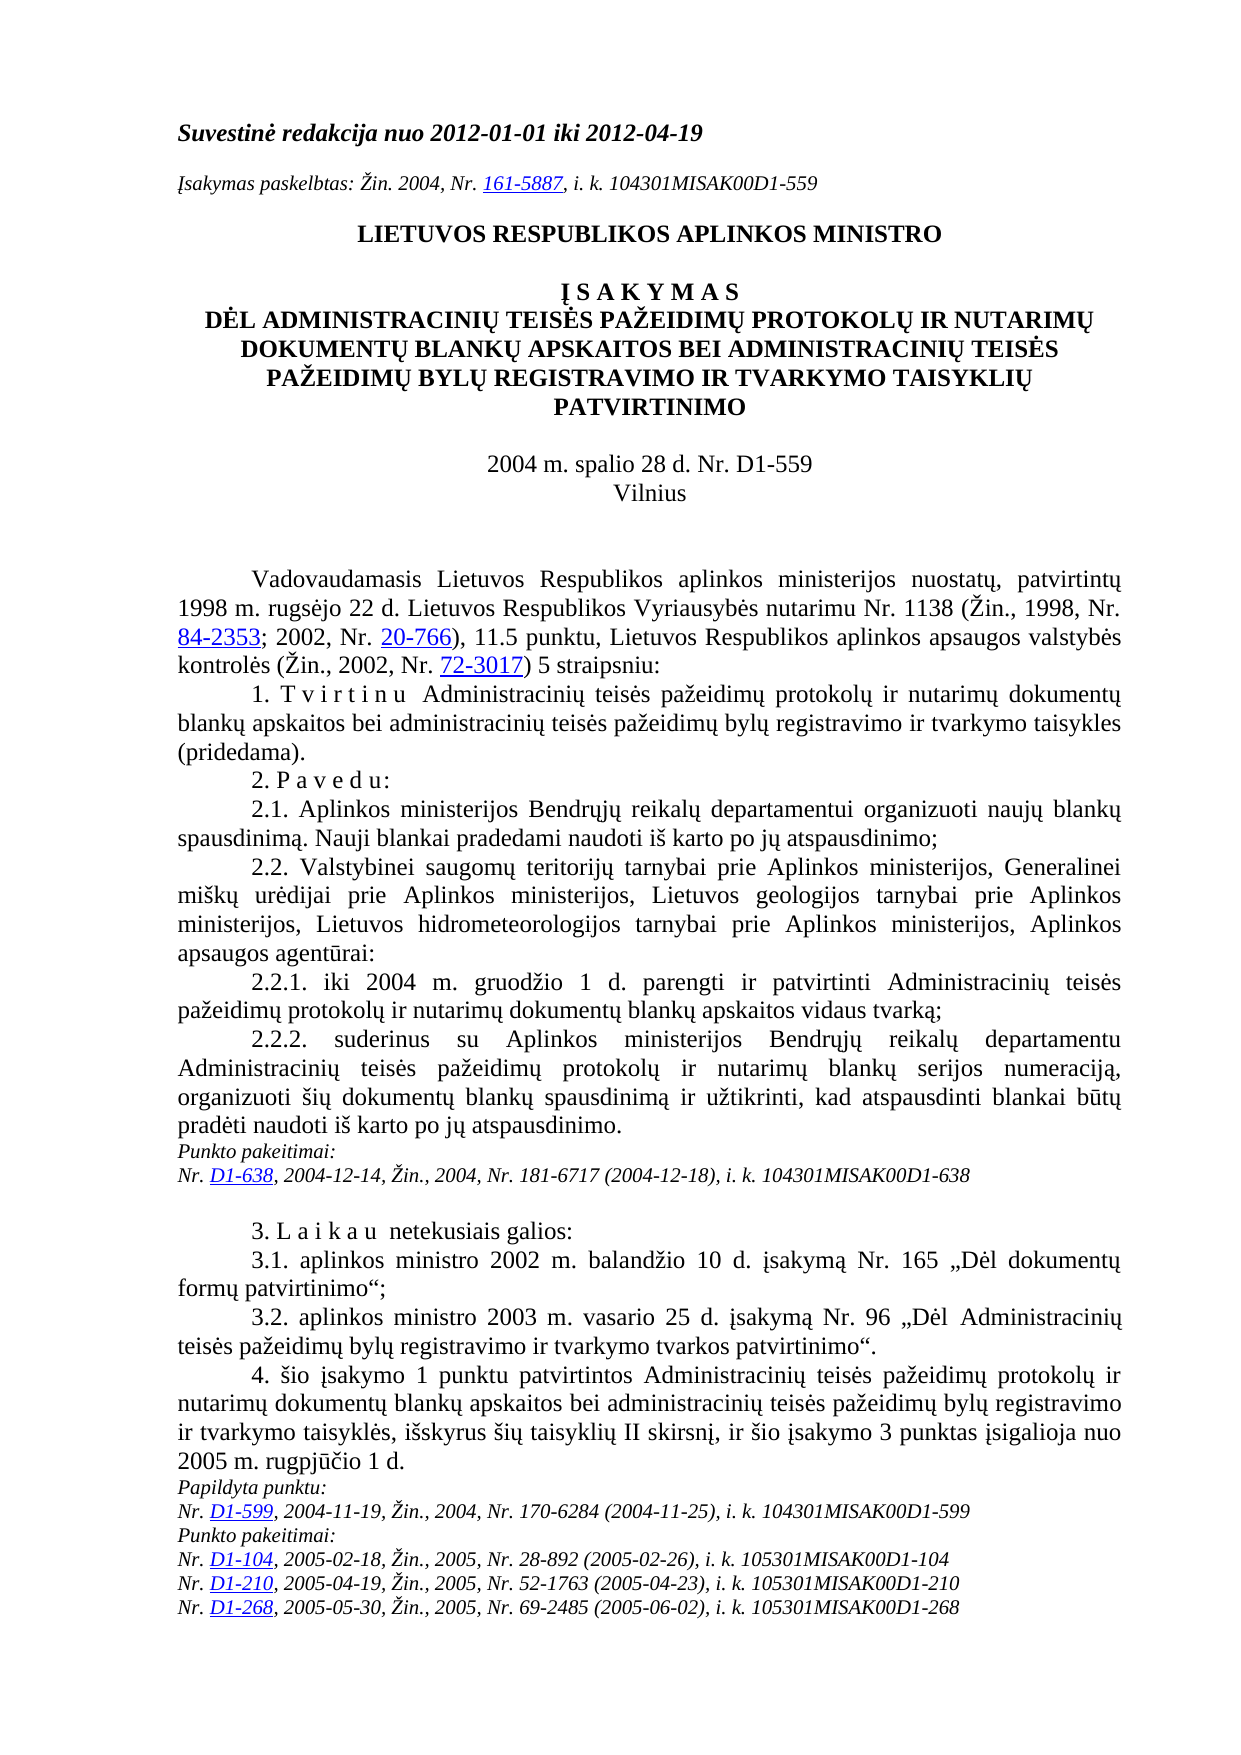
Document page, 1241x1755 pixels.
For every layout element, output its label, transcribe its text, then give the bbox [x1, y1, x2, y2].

text Įsakymas paskelbtas: Žin. 2004, Nr. 161-5887, i. k. 104301MISAK00D1-559 [177, 171, 1122, 195]
text Nr. D1-104, 2005-02-18, Žin., 2005, Nr. 28-892 (2005-02-26), i. k. 105301MISAK00D1-104 [177, 1547, 1122, 1571]
text 3.2. aplinkos ministro 2003 m. vasario 25 d. įsakymą Nr. 96 „Dėl administracinių teisės pažeidimų bylų registravimo ir tvarkymo tvarkos patvirtinimo“. [177, 1302, 1122, 1360]
text Vadovaudamasis Lietuvos Respublikos aplinkos ministerijos nuostatų, patvirtintų 1998 m. rugsėjo 22 d. Lietuvos Respublikos Vyriausybės nutarimu Nr. 1138 (Žin., 1998, Nr. 84-2353; 2002, Nr. 20-766), 11.5 punktu, Lietuvos Respublikos aplinkos apsaugos valstybės kontrolės (Žin., 2002, Nr. 72-3017) 5 straipsniu: [177, 564, 1122, 679]
text 2.2. Valstybinei saugomų teritorijų tarnybai prie Aplinkos ministerijos, Generalinei miškų urėdijai prie aplinkos ministerijos, Lietuvos geologijos tarnybai prie Aplinkos ministerijos, Lietuvos hidrometeorologijos tarnybai prie Aplinkos ministerijos, Aplinkos apsaugos agentūrai: [177, 852, 1122, 967]
text 2. Pavedu: [177, 765, 1122, 794]
text Suvestinė redakcija nuo 2012-01-01 iki 2012-04-19 [177, 118, 1122, 147]
text Į S A K Y M A S [177, 277, 1122, 305]
text Punkto pakeitimai: [177, 1523, 1122, 1547]
text 2004 m. spalio 28 d. Nr. D1-559 [177, 449, 1122, 478]
text 1. Tvirtinu Administracinių teisės pažeidimų protokolų ir nutarimų dokumentų blankų apskaitos bei administracinių teisės pažeidimų bylų registravimo ir tvarkymo taisykles (pridedama). [177, 679, 1122, 765]
text Nr. D1-638, 2004-12-14, Žin., 2004, Nr. 181-6717 (2004-12-18), i. k. 104301MISAK00D1-638 [177, 1163, 1122, 1187]
text 3. Laikau netekusiais galios: [177, 1216, 1122, 1245]
text Nr. D1-599, 2004-11-19, Žin., 2004, Nr. 170-6284 (2004-11-25), i. k. 104301MISAK00D1-599 [177, 1499, 1122, 1523]
text 3.1. aplinkos ministro 2002 m. balandžio 10 d. įsakymą Nr. 165 „Dėl dokumentų formų patvirtinimo“; [177, 1245, 1122, 1302]
text 2.2.2. suderinus su Aplinkos ministerijos Bendrųjų reikalų departamentu Administracinių teisės pažeidimų protokolų ir nutarimų blankų serijos numeraciją, organizuoti šių dokumentų blankų spausdinimą ir užtikrinti, kad atspausdinti blankai būtų pradėti naudoti iš karto po jų atspausdinimo. [177, 1024, 1122, 1139]
text Nr. D1-210, 2005-04-19, Žin., 2005, Nr. 52-1763 (2005-04-23), i. k. 105301MISAK00D1-210 [177, 1571, 1122, 1595]
text 4. šio įsakymo 1 punktu patvirtintos Administracinių teisės pažeidimų protokolų ir nutarimų dokumentų blankų apskaitos bei administracinių teisės pažeidimų bylų registravimo ir tvarkymo taisyklės, išskyrus šių taisyklių II skirsnį, ir šio įsakymo 3 punktas įsigalioja nuo 2005 m. rugpjūčio 1 d. [177, 1360, 1122, 1475]
text Nr. D1-268, 2005-05-30, Žin., 2005, Nr. 69-2485 (2005-06-02), i. k. 105301MISAK00D1-268 [177, 1595, 1122, 1619]
text 2.1. Aplinkos ministerijos Bendrųjų reikalų departamentui organizuoti naujų blankų spausdinimą. Nauji blankai pradedami naudoti iš karto po jų atspausdinimo; [177, 794, 1122, 852]
text Punkto pakeitimai: [177, 1139, 1122, 1163]
text Vilnius [177, 478, 1122, 507]
text Papildyta punktu: [177, 1475, 1122, 1499]
text 2.2.1. iki 2004 m. gruodžio 1 d. parengti ir patvirtinti Administracinių teisės pažeidimų protokolų ir nutarimų dokumentų blankų apskaitos vidaus tvarką; [177, 967, 1122, 1024]
text LIETUVOS RESPUBLIKOS APLINKOS MINISTRO [177, 219, 1122, 248]
text DĖL ADMINISTRACINIŲ TEISĖS PAŽEIDIMŲ PROTOKOLŲ IR NUTARIMŲ DOKUMENTŲ BLANKŲ APSKAITOS BEI ADMINISTRACINIŲ TEISĖS PAŽEIDIMŲ BYLŲ REGISTRAVIMO IR TVARKYMO TAISYKLIŲ PATVIRTINIMO [177, 305, 1122, 420]
